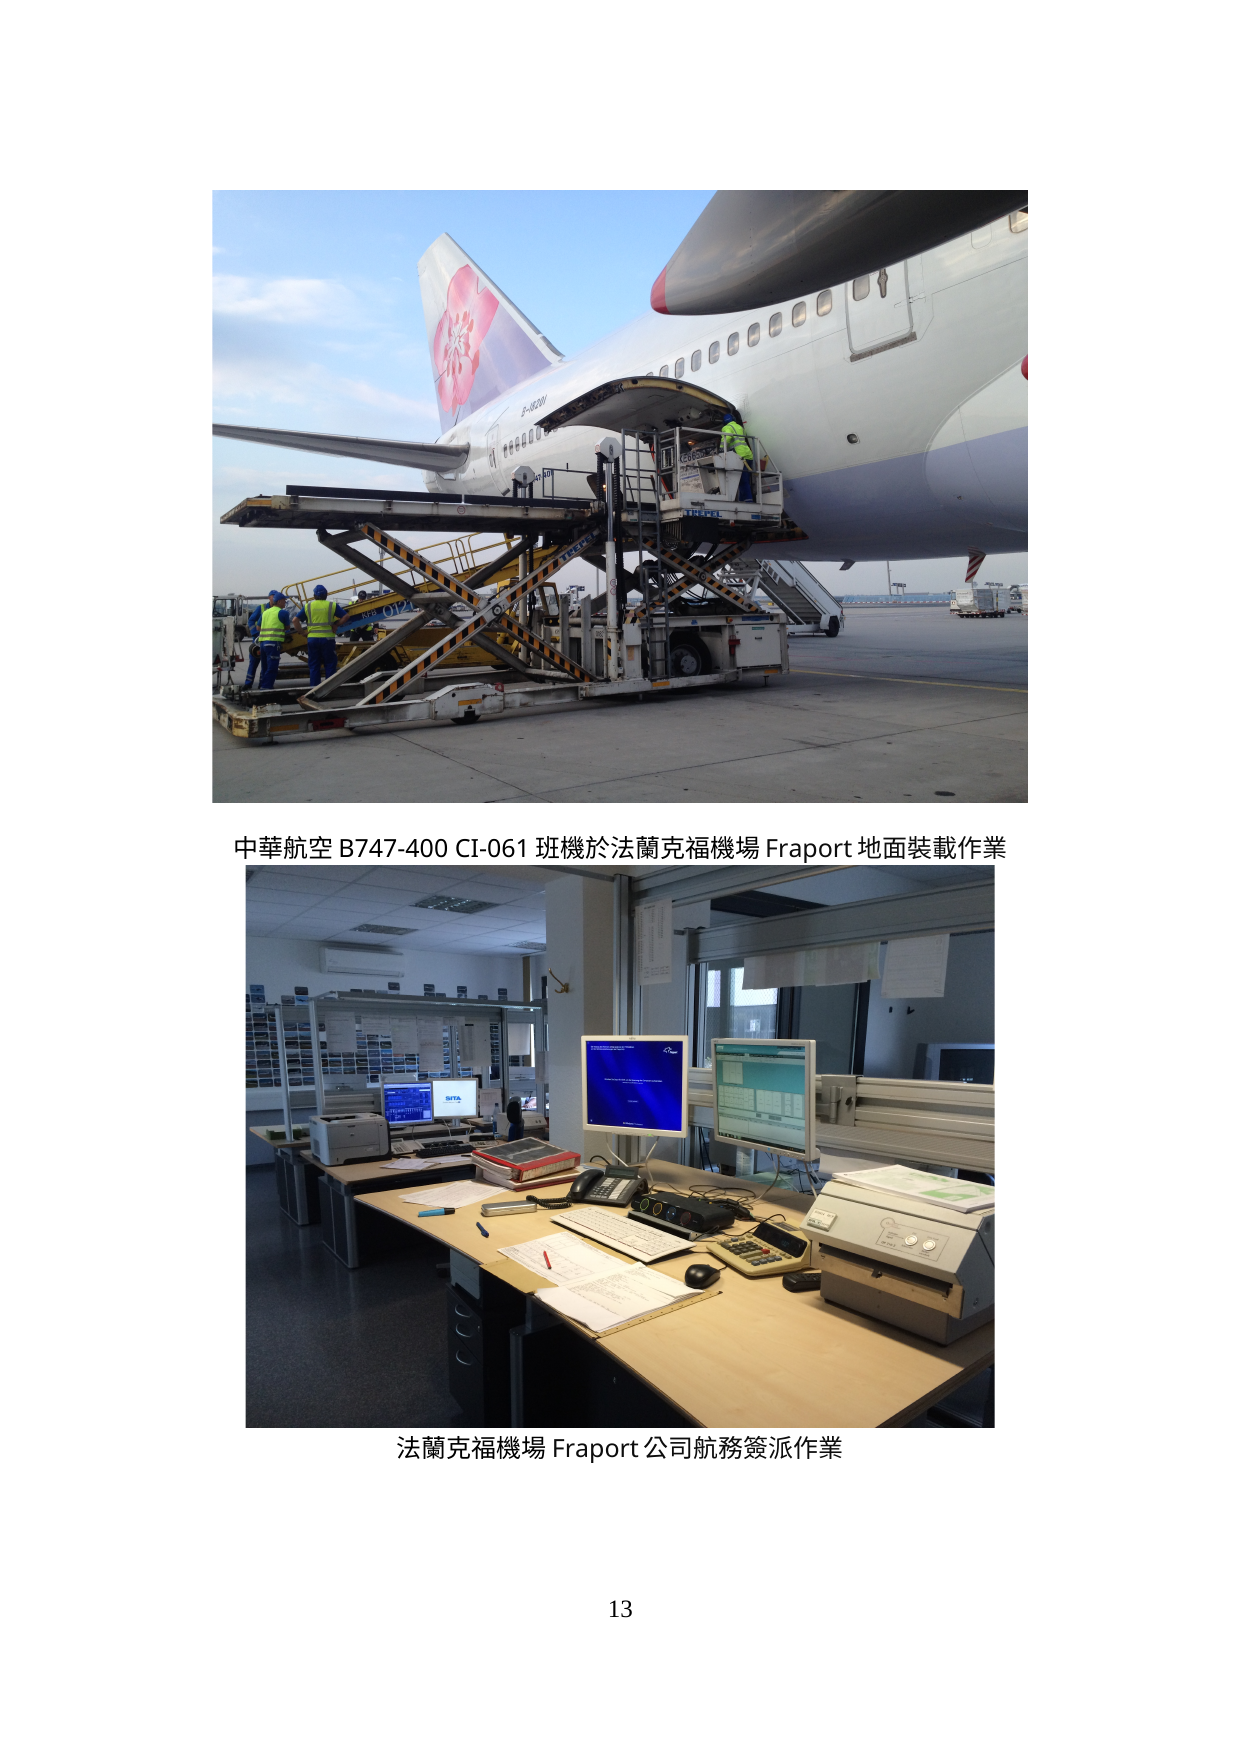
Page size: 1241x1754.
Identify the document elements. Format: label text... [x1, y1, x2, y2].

picture [212, 190, 1028, 803]
picture [245, 865, 995, 1428]
text 法蘭克福機場Fraport公司航務簽派作業 [187, 1428, 1053, 1466]
text 中華航空B747-400 CI-061班機於法蘭克福機場Fraport地面裝載作業 [187, 828, 1053, 866]
